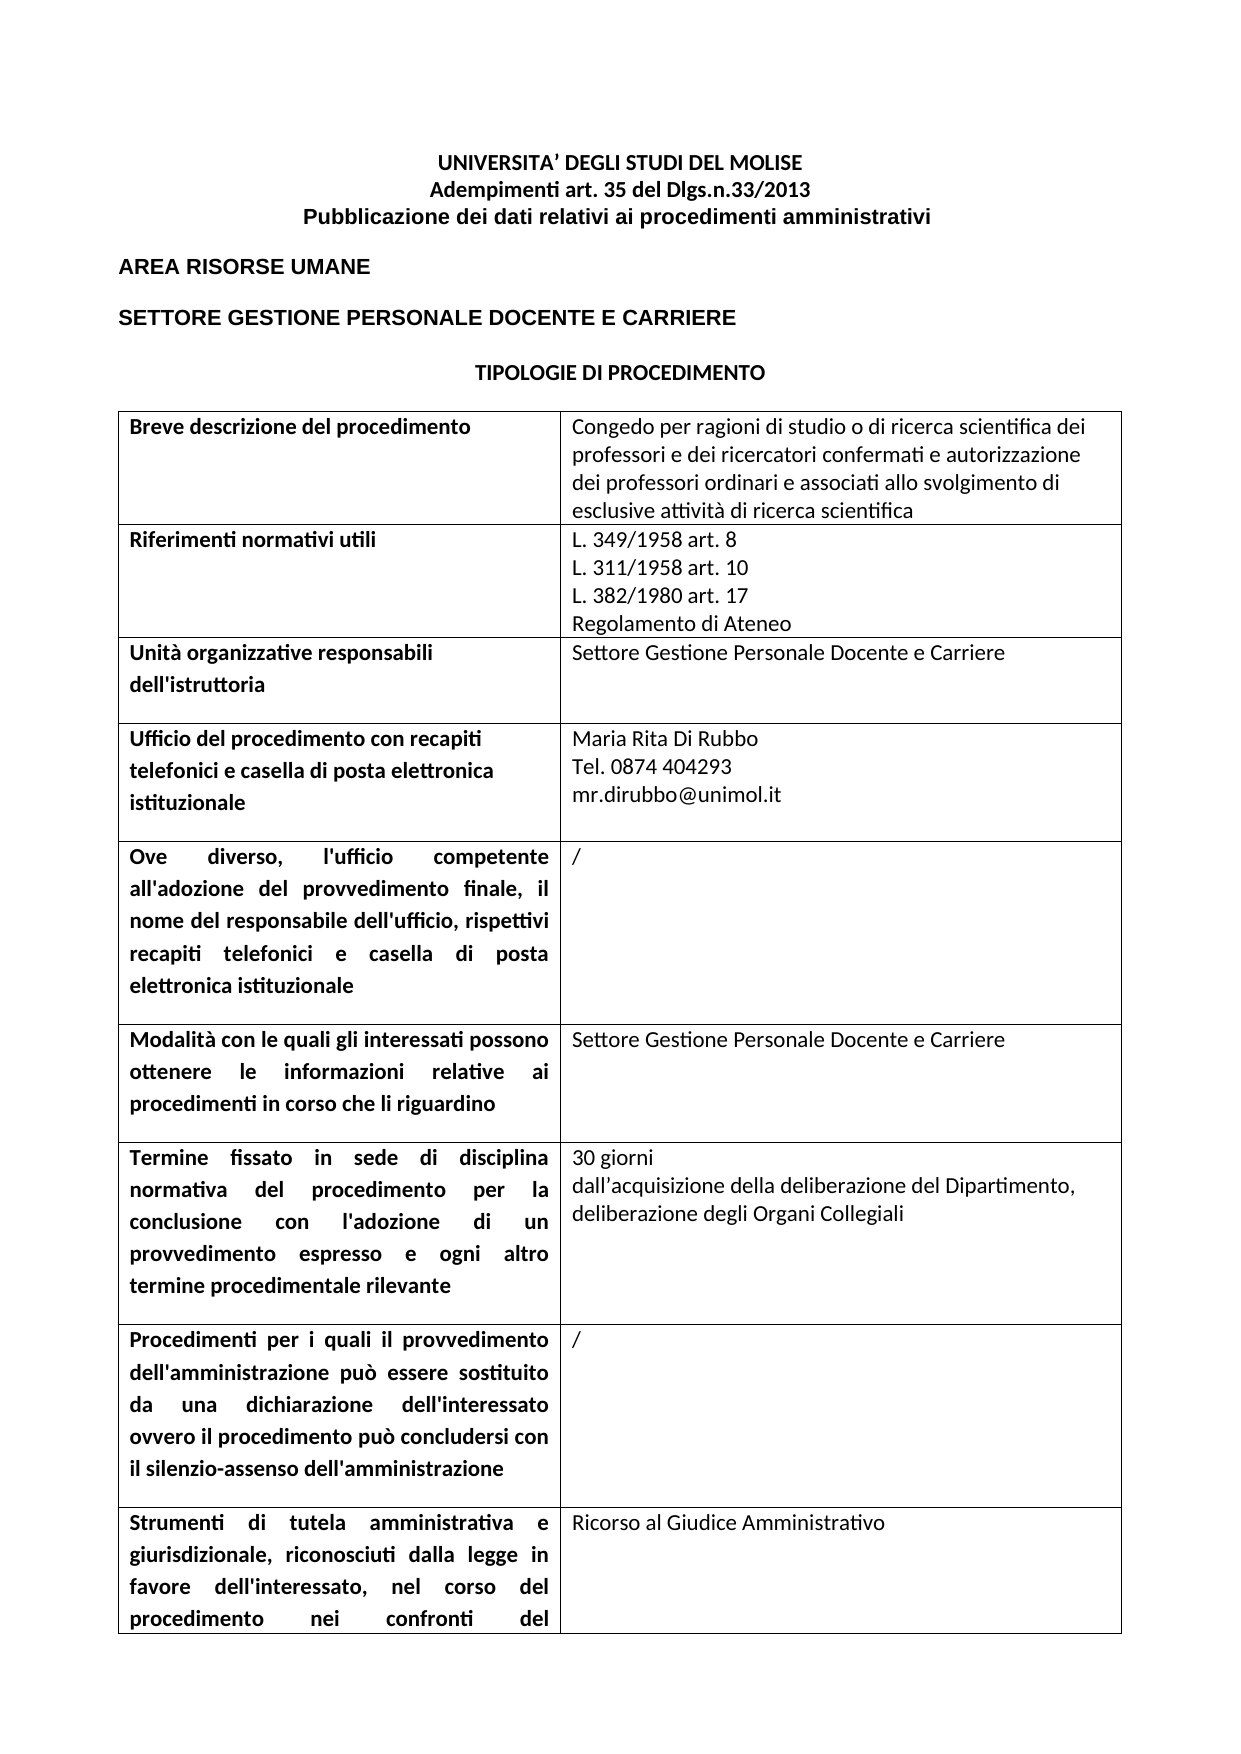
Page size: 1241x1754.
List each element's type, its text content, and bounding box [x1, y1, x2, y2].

table_cell 30 giorni dall’acquisizione della deliberazione del Dipartimento, deliberazione degli Organi Collegiali [561, 1143, 1121, 1324]
table_header Breve descrizione del procedimento [119, 412, 560, 524]
table_cell / [561, 1325, 1121, 1507]
text SETTORE GESTIONE PERSONALE DOCENTE E CARRIERE [118, 304, 1122, 330]
table_cell Modalità con le quali gli interessati possono ottenere le informazioni relative ai procedimenti in corso che li riguardino [119, 1025, 560, 1142]
table_cell L. 349/1958 art. 8 L. 311/1958 art. 10 L. 382/1980 art. 17 Regolamento di Ateneo [561, 525, 1121, 637]
table_cell Settore Gestione Personale Docente e Carriere [561, 1025, 1121, 1142]
table_cell Procedimenti per i quali il provvedimento dell'amministrazione può essere sostituito da una dichiarazione dell'interessato ovvero il procedimento può concludersi con il silenzio-assenso dell'amministrazione [119, 1325, 560, 1507]
table_cell Ufficio del procedimento con recapiti telefonici e casella di posta elettronica istituzionale [119, 724, 560, 841]
table_cell Riferimenti normativi utili [119, 525, 560, 637]
table_cell Maria Rita Di Rubbo Tel. 0874 404293 mr.dirubbo@unimol.it [561, 724, 1121, 841]
table_cell Ricorso al Giudice Amministrativo [561, 1508, 1121, 1632]
table_cell Termine fissato in sede di disciplina normativa del procedimento per la conclusione con l'adozione di un provvedimento espresso e ogni altro termine procedimentale rilevante [119, 1143, 560, 1324]
table_cell / [561, 842, 1121, 1024]
table_cell Ove diverso, l'ufficio competente all'adozione del provvedimento finale, il nome del responsabile dell'ufficio, rispettivi recapiti telefonici e casella di posta elettronica istituzionale [119, 842, 560, 1024]
text Pubblicazione dei dati relativi ai procedimenti amministrativi [118, 204, 1122, 229]
table_cell Strumenti di tutela amministrativa e giurisdizionale, riconosciuti dalla legge in favore dell'interessato, nel corso del procedimento nei confronti del [119, 1508, 560, 1632]
text TIPOLOGIE DI PROCEDIMENTO [118, 358, 1122, 386]
table_header Congedo per ragioni di studio o di ricerca scientifica dei professori e dei ricercatori confermati e autorizzazione dei professori ordinari e associati allo svolgimento di esclusive attività di ricerca scientifica [561, 412, 1121, 524]
table_cell Unità organizzative responsabili dell'istruttoria [119, 638, 560, 723]
text Adempimenti art. 35 del Dlgs.n.33/2013 [118, 176, 1122, 204]
text AREA RISORSE UMANE [118, 254, 1122, 279]
table_cell Settore Gestione Personale Docente e Carriere [561, 638, 1121, 723]
text UNIVERSITA’ DEGLI STUDI DEL MOLISE [118, 148, 1122, 176]
